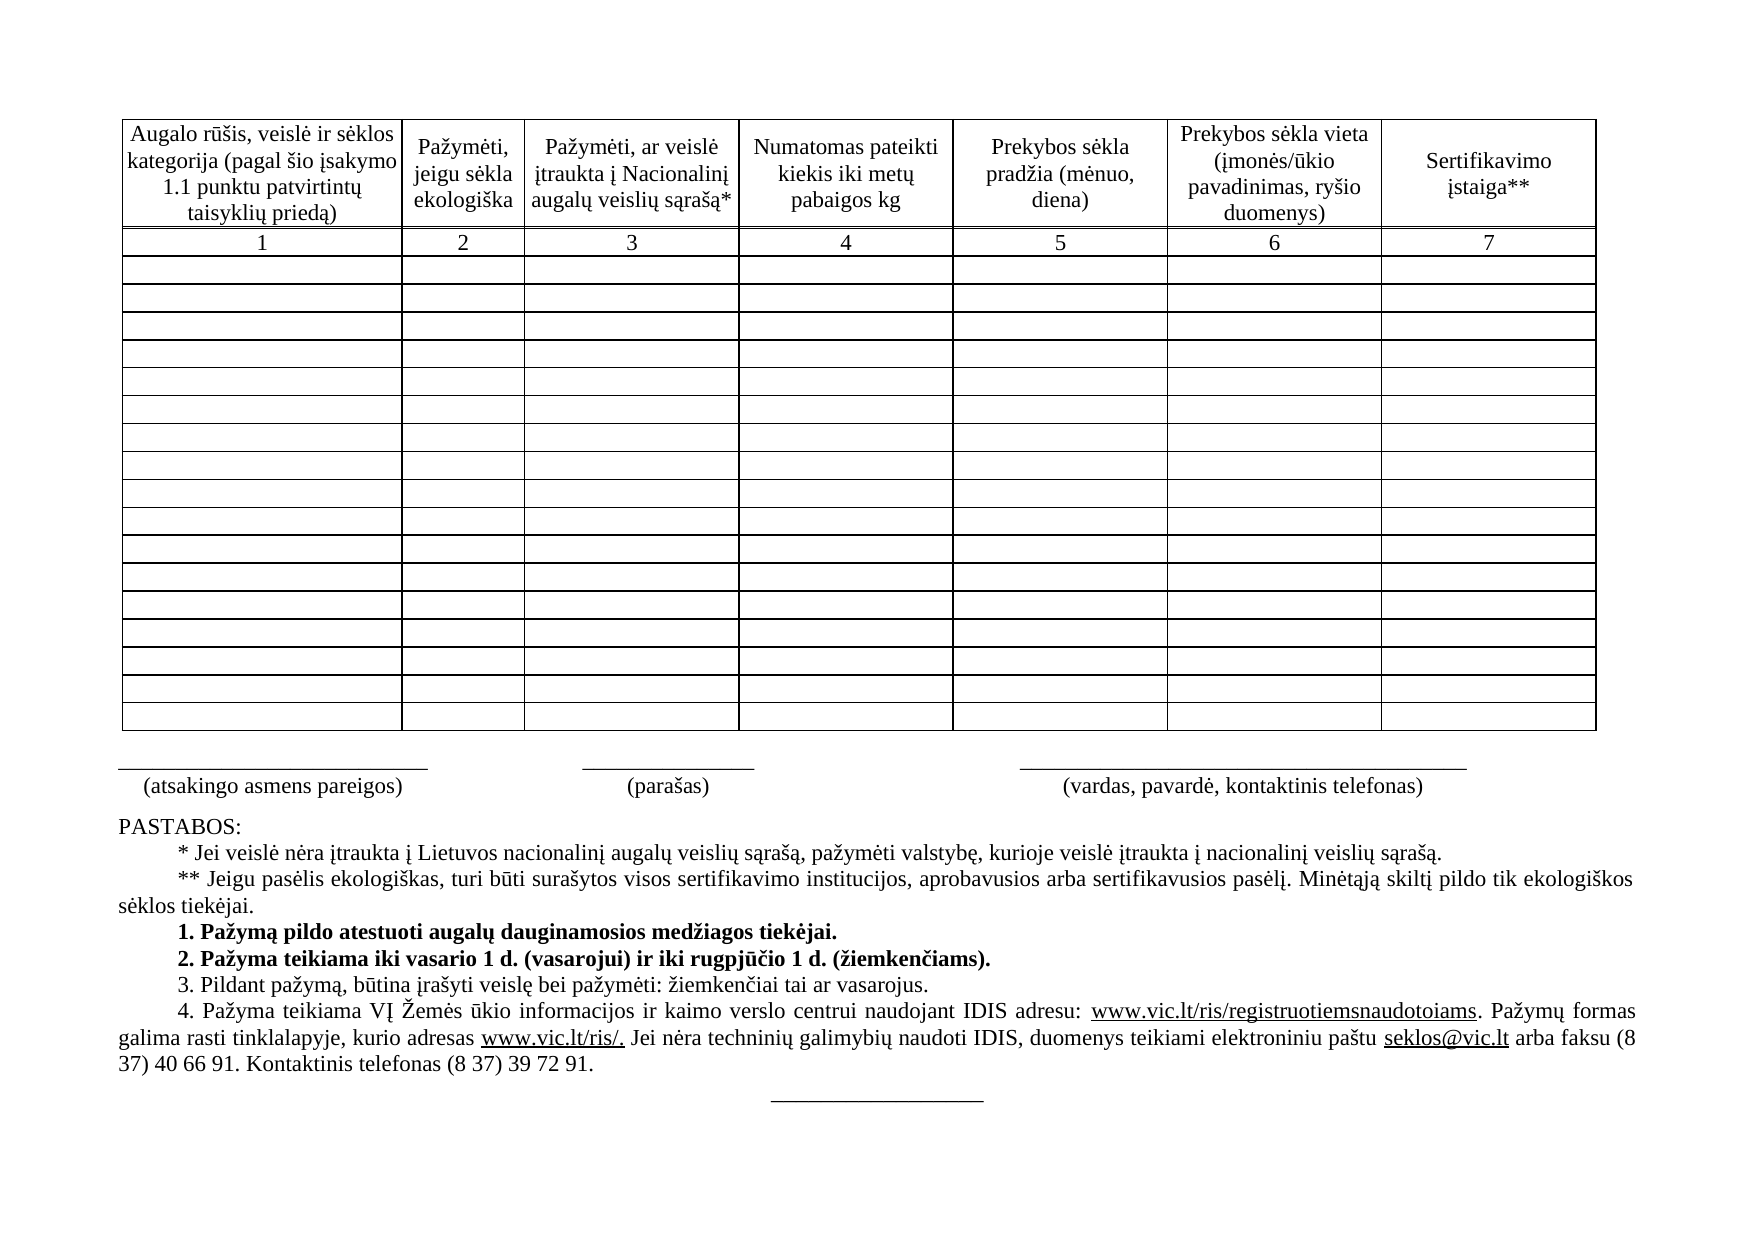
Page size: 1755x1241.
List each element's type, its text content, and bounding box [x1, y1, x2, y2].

table_cell [1163, 480, 1167, 506]
table_cell [525, 620, 529, 646]
table_cell [525, 508, 529, 534]
table_cell [1163, 396, 1167, 423]
text (atsakingo asmens pareigos) (parašas) (vardas, pavardė, kontaktinis telefonas) [143, 772, 1636, 798]
table_cell [520, 313, 524, 339]
table_cell [734, 313, 738, 339]
table_cell [520, 703, 524, 730]
table_cell [520, 564, 524, 590]
text * Jei veislė nėra įtraukta į Lietuvos nacionalinį augalų veislių sąrašą, pažymėti valstybę, kurioje veislė įtraukta į nacionalinį veislių sąrašą. [118, 839, 1636, 866]
table_cell [1377, 620, 1381, 646]
table_header Prekybos sėkla pradžia (mėnuo, diena) [954, 120, 1167, 226]
table_cell [520, 536, 524, 562]
table_cell [525, 313, 529, 339]
table_cell [1163, 313, 1167, 339]
text ** Jeigu pasėlis ekologiškas, turi būti surašytos visos sertifikavimo institucijos, aprobavusios arba sertifikavusios pasėlį. Minėtąją skiltį pildo tik ekologiškos sėklos tiekėjai. [118, 866, 1636, 918]
table_cell [1382, 257, 1386, 283]
table_cell [525, 676, 529, 702]
table_cell [734, 341, 738, 367]
text _________________ [118, 1076, 1636, 1105]
table_cell [525, 536, 529, 562]
table_cell [1163, 257, 1167, 283]
table_cell 7 [1382, 229, 1386, 255]
table_cell [1163, 648, 1167, 674]
text 2. Pažyma teikiama iki vasario 1 d. (vasarojui) ir iki rugpjūčio 1 d. (žiemkenčiams). [118, 944, 1636, 971]
table_cell [1382, 396, 1386, 423]
table_cell [1377, 536, 1381, 562]
table_cell [734, 396, 738, 423]
table_cell [1163, 536, 1167, 562]
table_cell 3 [734, 229, 738, 255]
table_cell [520, 257, 524, 283]
table_cell [1382, 703, 1386, 730]
table_cell [525, 564, 529, 590]
table_cell [1377, 703, 1381, 730]
table_cell [1377, 676, 1381, 702]
text 1. Pažymą pildo atestuoti augalų dauginamosios medžiagos tiekėjai. [118, 918, 1636, 944]
text 3. Pildant pažymą, būtina įrašyti veislę bei pažymėti: žiemkenčiai tai ar vasarojus. [118, 971, 1636, 997]
table_cell [520, 368, 524, 395]
table_cell [525, 368, 529, 395]
table_cell [525, 396, 529, 423]
table_cell 6 [1377, 229, 1381, 255]
table_cell [525, 648, 529, 674]
table_cell [734, 257, 738, 283]
table_cell [520, 620, 524, 646]
table_cell [525, 452, 529, 478]
table_cell [1163, 341, 1167, 367]
table_cell [1382, 620, 1386, 646]
table_cell 5 [1163, 229, 1167, 255]
table_cell [1163, 508, 1167, 534]
table_cell [1382, 452, 1386, 478]
table_cell [1382, 564, 1386, 590]
table_cell [734, 452, 738, 478]
table_cell [1377, 341, 1381, 367]
table_cell [520, 480, 524, 506]
table_cell [520, 648, 524, 674]
text 4. Pažyma teikiama VĮ Žemės ūkio informacijos ir kaimo verslo centrui naudojant IDIS adresu: www.vic.lt/ris/registruotiemsnaudotoiams. Pažymų formas galima rasti tinklalapyje, kurio adresas www.vic.lt/ris/. Jei nėra techninių galimybių naudoti IDIS, duomenys teikiami elektroniniu paštu seklos@vic.lt arba faksu (8 37) 40 66 91. Kontaktinis telefonas (8 37) 39 72 91. [118, 997, 1636, 1076]
table_cell [520, 452, 524, 478]
table_cell [1377, 396, 1381, 423]
table_cell [1377, 648, 1381, 674]
table_cell [734, 536, 738, 562]
table_header Pažymėti, jeigu sėkla ekologiška [403, 120, 524, 226]
table_cell [1163, 564, 1167, 590]
table_cell [520, 285, 524, 311]
table_cell [1382, 536, 1386, 562]
table_cell [1163, 424, 1167, 451]
table_cell [1377, 285, 1381, 311]
table_cell [1382, 508, 1386, 534]
table_cell [1382, 368, 1386, 395]
table_cell [734, 676, 738, 702]
table_cell [525, 480, 529, 506]
table_cell 2 [520, 229, 524, 255]
table_cell [1382, 285, 1386, 311]
table_cell [734, 368, 738, 395]
table_cell [1382, 480, 1386, 506]
table_cell [1163, 285, 1167, 311]
table_cell [734, 480, 738, 506]
table_cell [525, 257, 529, 283]
table_cell [1163, 620, 1167, 646]
table_cell [734, 564, 738, 590]
table_cell [1163, 452, 1167, 478]
table_cell [1377, 480, 1381, 506]
table_cell [1377, 592, 1381, 618]
table_cell [1377, 313, 1381, 339]
table_cell [1377, 452, 1381, 478]
table_cell [1382, 424, 1386, 451]
table_cell [734, 648, 738, 674]
table_cell [734, 620, 738, 646]
table_cell [520, 424, 524, 451]
table_cell [525, 592, 529, 618]
table_cell [1163, 368, 1167, 395]
table_cell [1382, 676, 1386, 702]
table_cell [1377, 508, 1381, 534]
table_cell [520, 341, 524, 367]
table_cell [1382, 313, 1386, 339]
table_cell [525, 424, 529, 451]
table_header Numatomas pateikti kiekis iki metų pabaigos kg [740, 120, 952, 226]
table_cell [525, 703, 529, 730]
table_cell [1382, 648, 1386, 674]
table_header Pažymėti, ar veislė įtraukta į Nacionalinį augalų veislių sąrašą* [525, 120, 738, 226]
table_cell [520, 676, 524, 702]
table_cell [734, 703, 738, 730]
table_cell [1382, 341, 1386, 367]
table_cell [1377, 257, 1381, 283]
text PASTABOS: [118, 813, 1636, 839]
table_cell [1163, 703, 1167, 730]
table_cell [1377, 368, 1381, 395]
table_cell [1163, 592, 1167, 618]
table_cell [520, 508, 524, 534]
table_cell [1377, 424, 1381, 451]
table_cell [734, 592, 738, 618]
text ___________________________ _______________ _______________________________________ [118, 746, 1636, 772]
table_cell [1163, 676, 1167, 702]
table_cell [1377, 564, 1381, 590]
table_cell [734, 508, 738, 534]
table_cell [520, 396, 524, 423]
table_header Sertifikavimo įstaiga** [1382, 120, 1595, 226]
table_cell [734, 424, 738, 451]
table_cell [525, 341, 529, 367]
table_cell [734, 285, 738, 311]
table_cell [525, 285, 529, 311]
table_cell [520, 592, 524, 618]
table_cell 3 [525, 229, 529, 255]
table_cell [1382, 592, 1386, 618]
